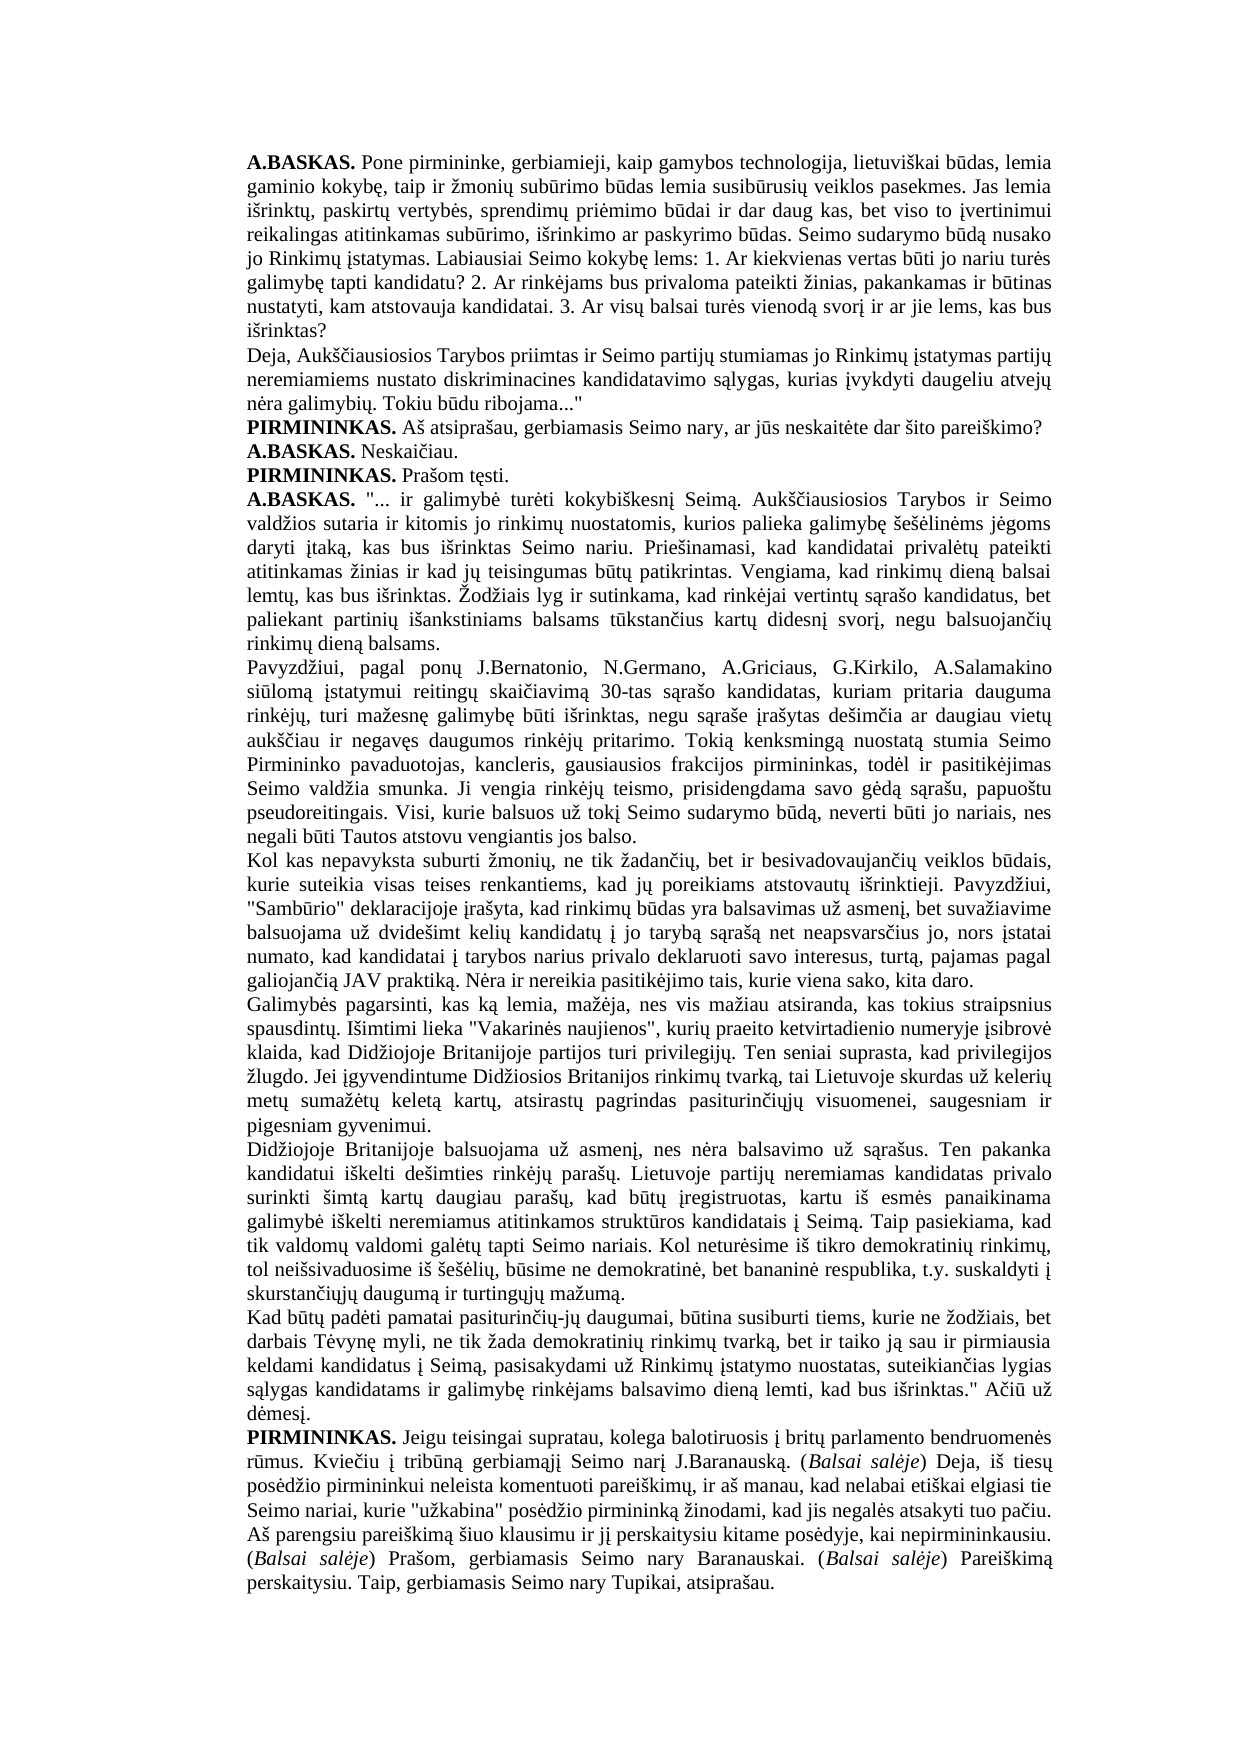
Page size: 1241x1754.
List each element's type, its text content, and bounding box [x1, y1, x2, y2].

text Galimybės pagarsinti, kas ką lemia, mažėja, nes vis mažiau atsiranda, kas tokius straipsnius spausdintų. Išimtimi lieka "Vakarinės naujienos", kurių praeito ketvirtadienio numeryje įsibrovė klaida, kad Didžiojoje Britanijoje partijos turi privilegijų. Ten seniai suprasta, kad privilegijos žlugdo. Jei įgyvendintume Didžiosios Britanijos rinkimų tvarką, tai Lietuvoje skurdas už kelerių metų sumažėtų keletą kartų, atsirastų pagrindas pasiturinčiųjų visuomenei, saugesniam ir pigesniam gyvenimui. [247, 992, 1053, 1137]
text Kol kas nepavyksta suburti žmonių, ne tik žadančių, bet ir besivadovaujančių veiklos būdais, kurie suteikia visas teises renkantiems, kad jų poreikiams atstovautų išrinktieji. Pavyzdžiui, "Sambūrio" deklaracijoje įrašyta, kad rinkimų būdas yra balsavimas už asmenį, bet suvažiavime balsuojama už dvidešimt kelių kandidatų į jo tarybą sąrašą net neapsvarsčius jo, nors įstatai numato, kad kandidatai į tarybos narius privalo deklaruoti savo interesus, turtą, pajamas pagal galiojančią JAV praktiką. Nėra ir nereikia pasitikėjimo tais, kurie viena sako, kita daro. [247, 848, 1053, 992]
text A.BASKAS. "... ir galimybė turėti kokybiškesnį Seimą. Aukščiausiosios Tarybos ir Seimo valdžios sutaria ir kitomis jo rinkimų nuostatomis, kurios palieka galimybę šešėlinėms jėgoms daryti įtaką, kas bus išrinktas Seimo nariu. Priešinamasi, kad kandidatai privalėtų pateikti atitinkamas žinias ir kad jų teisingumas būtų patikrintas. Vengiama, kad rinkimų dieną balsai lemtų, kas bus išrinktas. Žodžiais lyg ir sutinkama, kad rinkėjai vertintų sąrašo kandidatus, bet paliekant partinių išankstiniams balsams tūkstančius kartų didesnį svorį, negu balsuojančių rinkimų dieną balsams. [247, 487, 1053, 655]
text PIRMININKAS. Aš atsiprašau, gerbiamasis Seimo nary, ar jūs neskaitėte dar šito pareiškimo? [247, 415, 1053, 439]
text Pavyzdžiui, pagal ponų J.Bernatonio, N.Germano, A.Griciaus, G.Kirkilo, A.Salamakino siūlomą įstatymui reitingų skaičiavimą 30-tas sąrašo kandidatas, kuriam pritaria dauguma rinkėjų, turi mažesnę galimybę būti išrinktas, negu sąraše įrašytas dešimčia ar daugiau vietų aukščiau ir negavęs daugumos rinkėjų pritarimo. Tokią kenksmingą nuostatą stumia Seimo Pirmininko pavaduotojas, kancleris, gausiausios frakcijos pirmininkas, todėl ir pasitikėjimas Seimo valdžia smunka. Ji vengia rinkėjų teismo, prisidengdama savo gėdą sąrašu, papuoštu pseudoreitingais. Visi, kurie balsuos už tokį Seimo sudarymo būdą, neverti būti jo nariais, nes negali būti Tautos atstovu vengiantis jos balso. [247, 655, 1053, 848]
text Didžiojoje Britanijoje balsuojama už asmenį, nes nėra balsavimo už sąrašus. Ten pakanka kandidatui iškelti dešimties rinkėjų parašų. Lietuvoje partijų neremiamas kandidatas privalo surinkti šimtą kartų daugiau parašų, kad būtų įregistruotas, kartu iš esmės panaikinama galimybė iškelti neremiamus atitinkamos struktūros kandidatais į Seimą. Taip pasiekiama, kad tik valdomų valdomi galėtų tapti Seimo nariais. Kol neturėsime iš tikro demokratinių rinkimų, tol neišsivaduosime iš šešėlių, būsime ne demokratinė, bet bananinė respublika, t.y. suskaldyti į skurstančiųjų daugumą ir turtingųjų mažumą. [247, 1137, 1053, 1305]
text Kad būtų padėti pamatai pasiturinčių-jų daugumai, būtina susiburti tiems, kurie ne žodžiais, bet darbais Tėvynę myli, ne tik žada demokratinių rinkimų tvarką, bet ir taiko ją sau ir pirmiausia keldami kandidatus į Seimą, pasisakydami už Rinkimų įstatymo nuostatas, suteikiančias lygias sąlygas kandidatams ir galimybę rinkėjams balsavimo dieną lemti, kad bus išrinktas." Ačiū už dėmesį. [247, 1305, 1053, 1425]
text A.BASKAS. Pone pirmininke, gerbiamieji, kaip gamybos technologija, lietuviškai būdas, lemia gaminio kokybę, taip ir žmonių subūrimo būdas lemia susibūrusių veiklos pasekmes. Jas lemia išrinktų, paskirtų vertybės, sprendimų priėmimo būdai ir dar daug kas, bet viso to įvertinimui reikalingas atitinkamas subūrimo, išrinkimo ar paskyrimo būdas. Seimo sudarymo būdą nusako jo Rinkimų įstatymas. Labiausiai Seimo kokybę lems: 1. Ar kiekvienas vertas būti jo nariu turės galimybę tapti kandidatu? 2. Ar rinkėjams bus privaloma pateikti žinias, pakankamas ir būtinas nustatyti, kam atstovauja kandidatai. 3. Ar visų balsai turės vienodą svorį ir ar jie lems, kas bus išrinktas? [247, 150, 1053, 342]
text A.BASKAS. Neskaičiau. [247, 439, 1053, 463]
text PIRMININKAS. Jeigu teisingai supratau, kolega balotiruosis į britų parlamento bendruomenės rūmus. Kviečiu į tribūną gerbiamąjį Seimo narį J.Baranauską. (Balsai salėje) Deja, iš tiesų posėdžio pirmininkui neleista komentuoti pareiškimų, ir aš manau, kad nelabai etiškai elgiasi tie Seimo nariai, kurie "užkabina" posėdžio pirmininką žinodami, kad jis negalės atsakyti tuo pačiu. Aš parengsiu pareiškimą šiuo klausimu ir jį perskaitysiu kitame posėdyje, kai nepirmininkausiu. (Balsai salėje) Prašom, gerbiamasis Seimo nary Baranauskai. (Balsai salėje) Pareiškimą perskaitysiu. Taip, gerbiamasis Seimo nary Tupikai, atsiprašau. [247, 1425, 1053, 1594]
text Deja, Aukščiausiosios Tarybos priimtas ir Seimo partijų stumiamas jo Rinkimų įstatymas partijų neremiamiems nustato diskriminacines kandidatavimo sąlygas, kurias įvykdyti daugeliu atvejų nėra galimybių. Tokiu būdu ribojama..." [247, 342, 1053, 415]
text PIRMININKAS. Prašom tęsti. [247, 463, 1053, 487]
